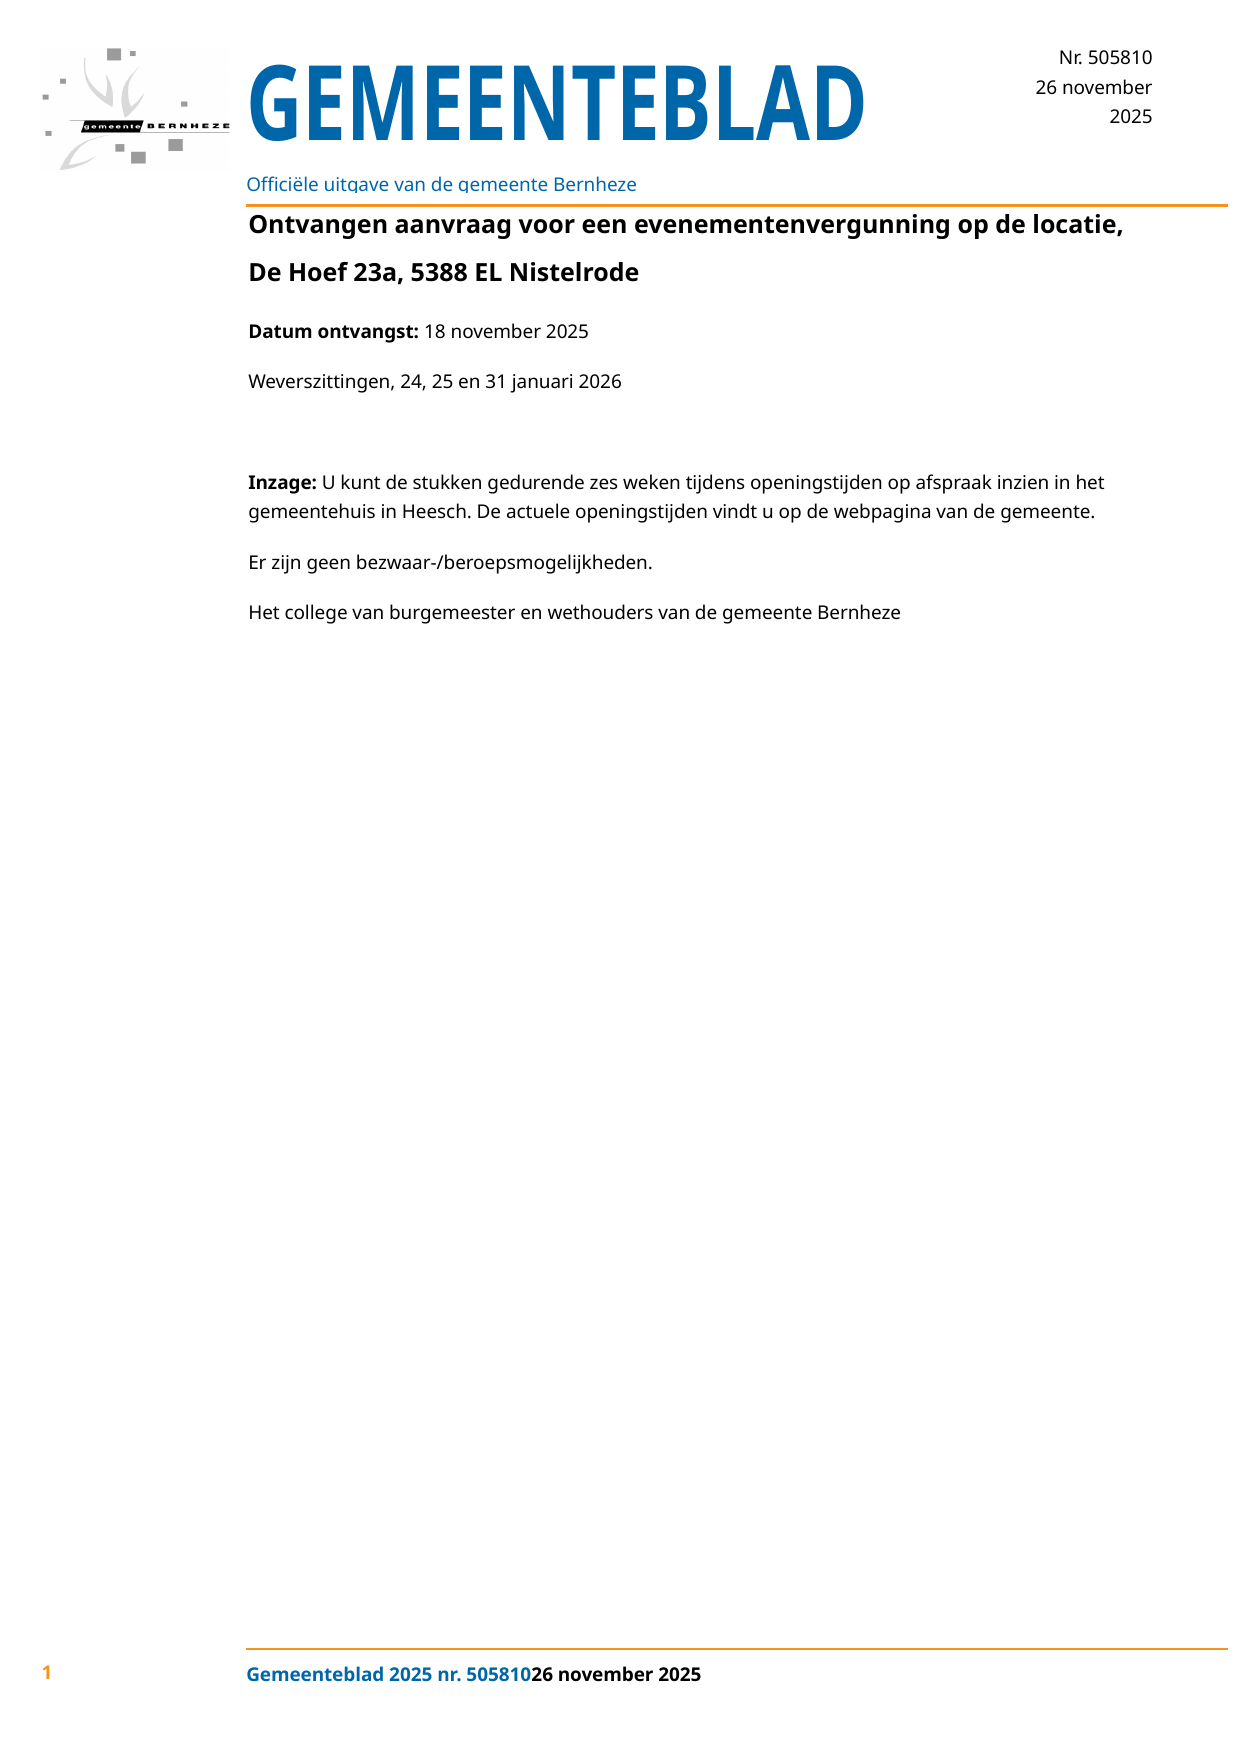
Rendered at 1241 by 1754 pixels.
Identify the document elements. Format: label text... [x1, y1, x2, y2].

text Inzage: U kunt de stukken gedurende zes weken tijdens openingstijden op afspraak inzien in het gemeentehuis in Heesch. De actuele openingstijden vindt u op de webpagina van de gemeente. [248, 469, 1152, 524]
text Datum ontvangst: 18 november 2025 [248, 318, 1152, 344]
text Weverszittingen, 24, 25 en 31 januari 2026 [248, 368, 1152, 394]
text Er zijn geen bezwaar-/beroepsmogelijkheden. [248, 549, 1152, 575]
text Ontvangen aanvraag voor een evenementenvergunning op de locatie, De Hoef 23a, 5388 EL Nistelrode [248, 207, 1152, 288]
picture [41, 47, 231, 172]
text Het college van burgemeester en wethouders van de gemeente Bernheze [248, 599, 1152, 625]
